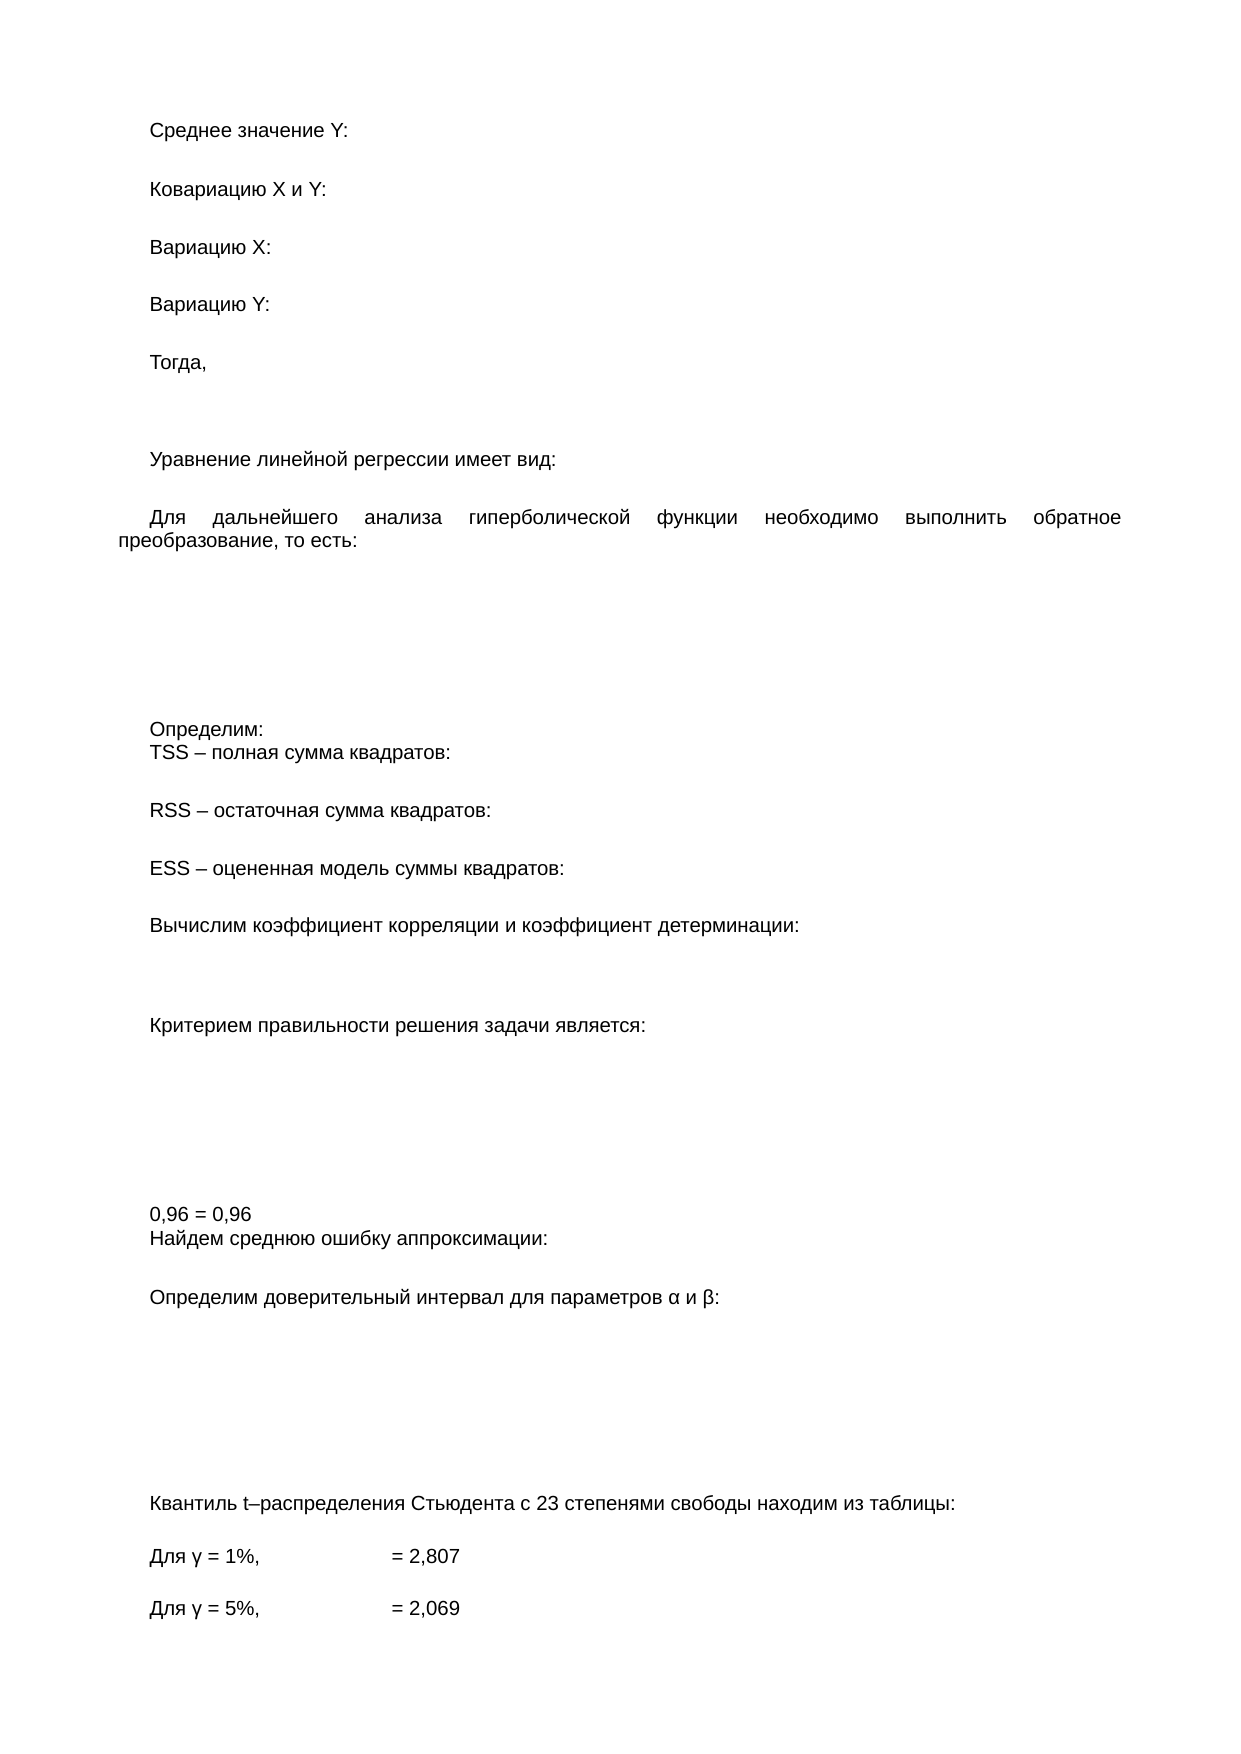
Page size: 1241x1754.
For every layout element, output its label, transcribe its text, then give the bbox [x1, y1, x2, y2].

text RSS – остаточная сумма квадратов: [118, 798, 1122, 822]
text Вариацию X: [118, 235, 1122, 258]
text Для дальнейшего анализа гиперболической функции необходимо выполнить обратное преобразование, то есть: [118, 505, 1122, 552]
text TSS – полная сумма квадратов: [118, 741, 1122, 764]
text Найдем среднюю ошибку аппроксимации: [118, 1226, 1122, 1249]
text Уравнение линейной регрессии имеет вид: [118, 447, 1122, 471]
text Тогда, [118, 351, 1122, 374]
text Критерием правильности решения задачи является: [118, 1014, 1122, 1037]
text Среднее значение Y: [118, 118, 1122, 141]
text Для γ = 5%, = 2,069 [118, 1567, 1122, 1620]
text Определим доверительный интервал для параметров α и β: [118, 1285, 1122, 1308]
text Вычислим коэффициент корреляции и коэффициент детерминации: [118, 914, 1122, 937]
text Квантиль t–распределения Стьюдента с 23 степенями свободы находим из таблицы: [118, 1491, 1122, 1515]
text Определим: [118, 717, 1122, 741]
text 0,96 = 0,96 [118, 1203, 1122, 1226]
text Для γ = 1%, = 2,807 [118, 1515, 1122, 1567]
text ESS – оцененная модель суммы квадратов: [118, 856, 1122, 879]
text Вариацию Y: [118, 293, 1122, 316]
text Ковариацию X и Y: [118, 177, 1122, 201]
